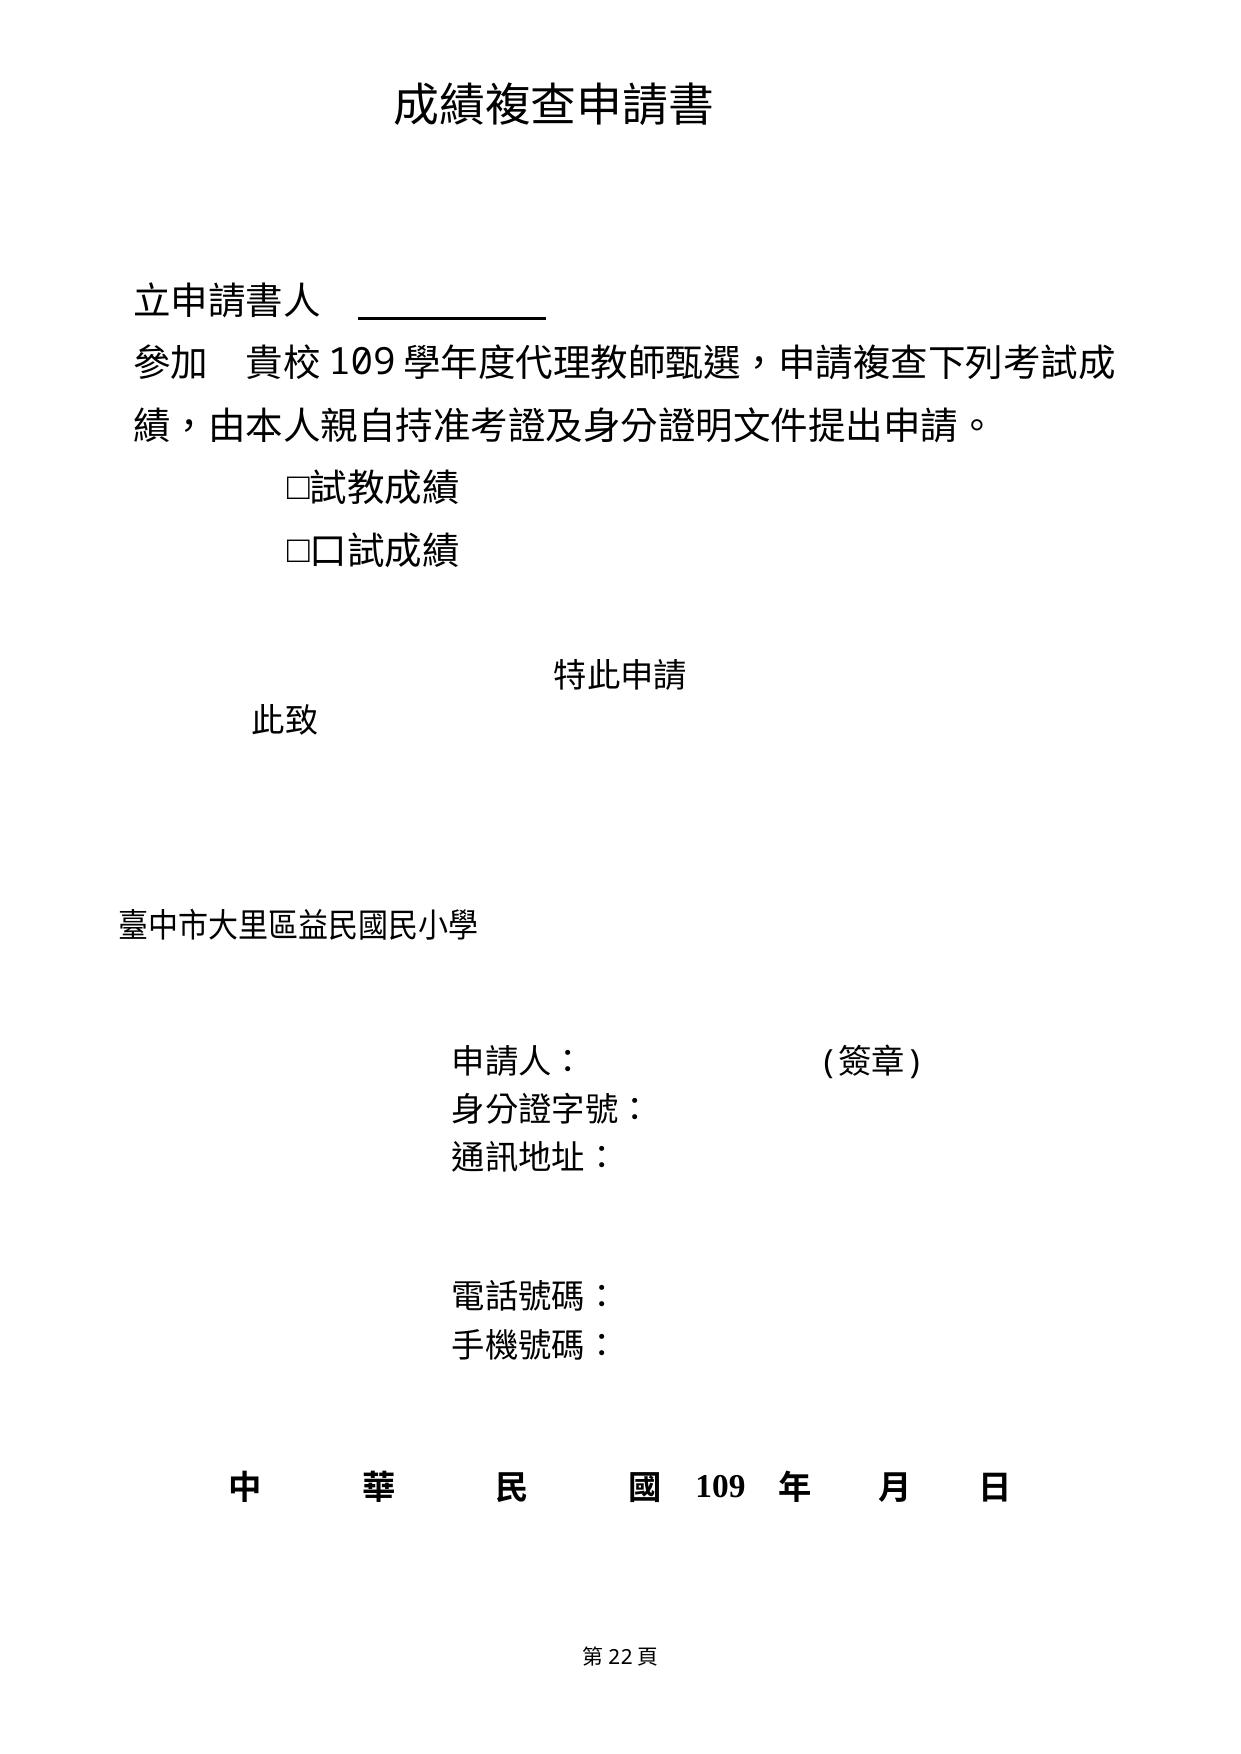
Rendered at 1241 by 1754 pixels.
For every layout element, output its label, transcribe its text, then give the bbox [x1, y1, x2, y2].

text □試教成績 [118, 443, 1122, 506]
text □口試成績 [118, 506, 1122, 568]
text 電話號碼： [118, 1270, 1122, 1318]
text 成績複查申請書 [118, 68, 1122, 135]
text 身分證字號： [118, 1083, 1122, 1131]
text 立申請書人 [133, 256, 1122, 318]
text 特此申請 [118, 631, 1122, 693]
text 參加 貴校109學年度代理教師甄選，申請複查下列考試成績，由本人親自持准考證及身分證明文件提出申請。 [133, 318, 1122, 443]
text 申請人： (簽章) [118, 1034, 1122, 1083]
text 臺中市大里區益民國民小學 [118, 881, 1122, 943]
text 此致 [118, 693, 1122, 742]
text 手機號碼： [118, 1318, 1122, 1367]
text 通訊地址： [118, 1131, 1122, 1179]
text 中 華 民 國 109 年 月 日 [118, 1443, 1122, 1506]
